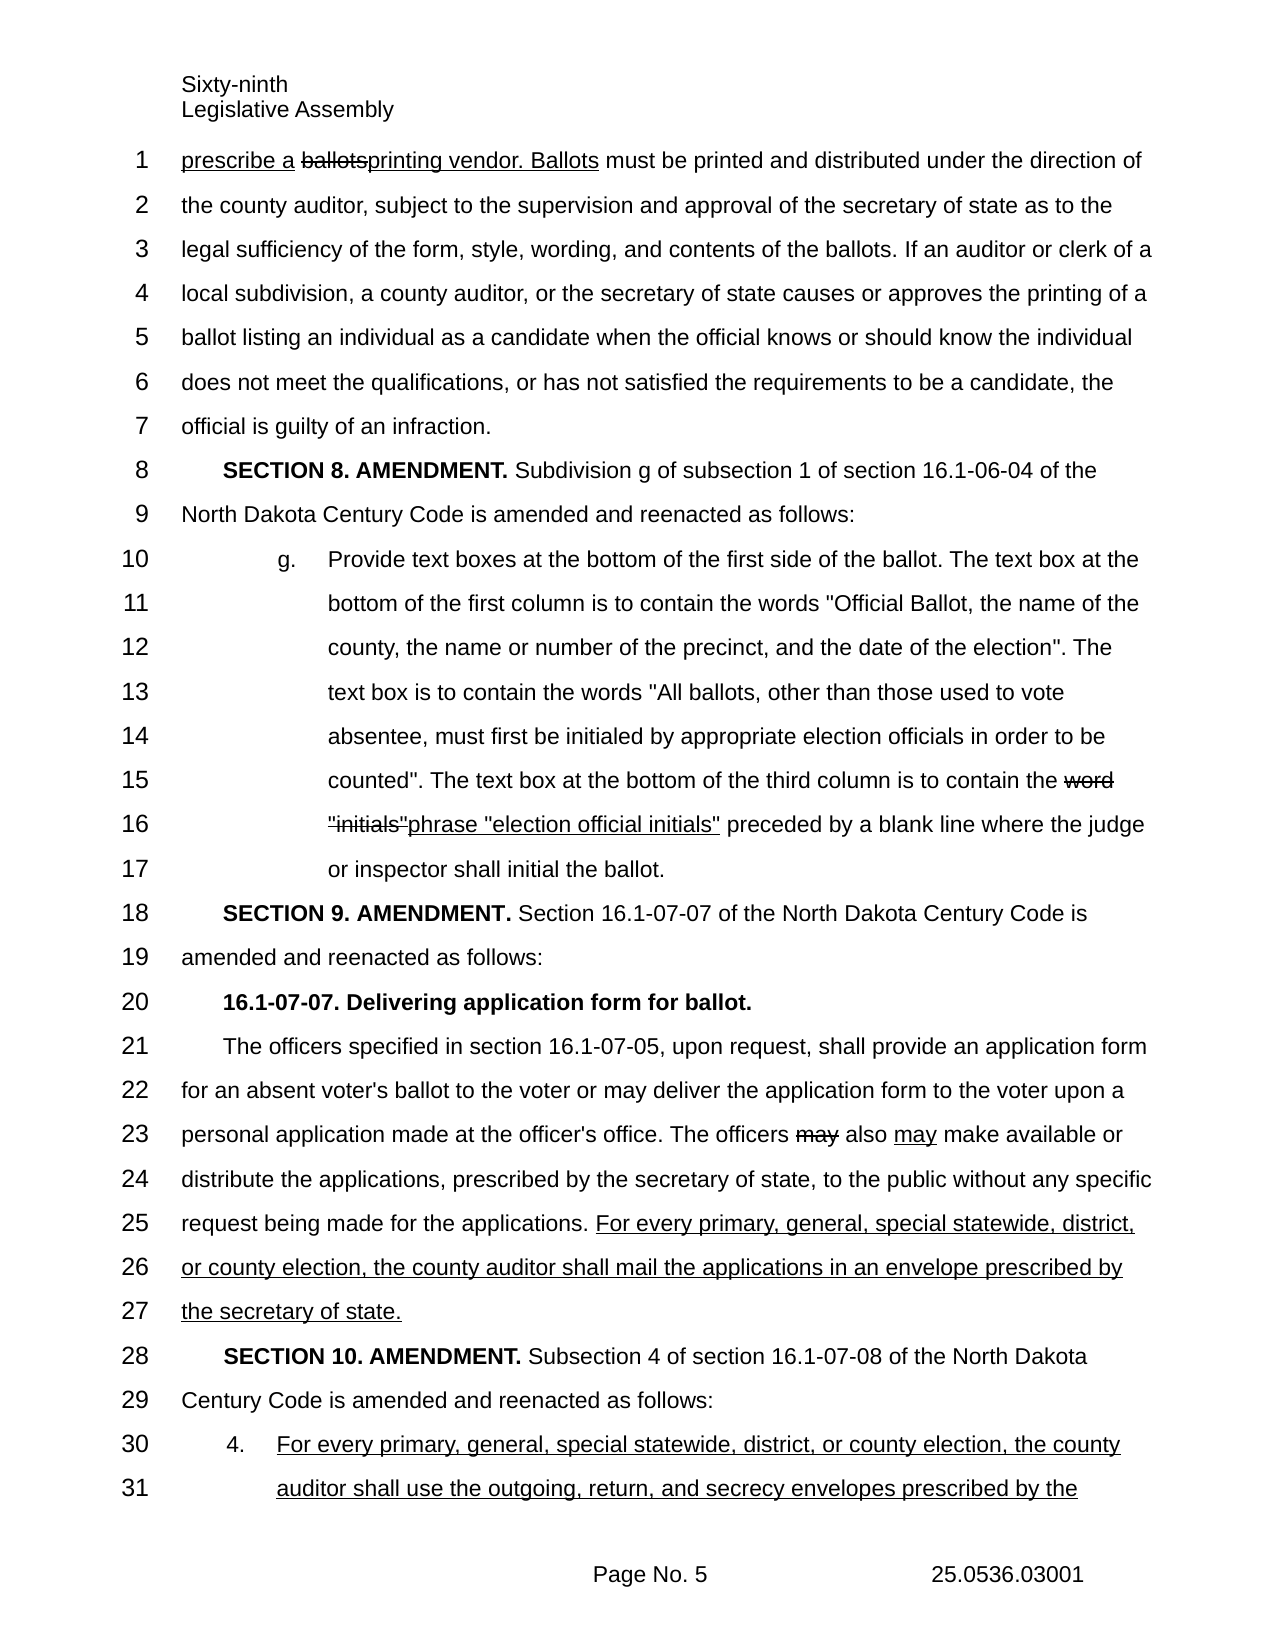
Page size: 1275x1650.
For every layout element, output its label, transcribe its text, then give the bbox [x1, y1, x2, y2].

subtitle 16.1‑07‑07. Delivering application form for ballot. [181, 974, 1154, 1019]
text The officers specified in section 16.1‑07‑05, upon request, shall provide an application form for an absent voter's ballot to the voter or may deliver the application form to the voter upon a personal application made at the officer's office. The officers may also may make available or distribute the applications, prescribed by the secretary of state, to the public without any specific request being made for the applications. For every primary, general, special statewide, district, or county election, the county auditor shall mail the applications in an envelope prescribed by the secretary of state. [181, 1019, 1154, 1329]
text SECTION 8. AMENDMENT. Subdivision g of subsection 1 of section 16.1‑06‑04 of the North Dakota Century Code is amended and reenacted as follows: [181, 443, 1154, 532]
text 4. For every primary, general, special statewide, district, or county election, the county auditor shall use the outgoing, return, and secrecy envelopes prescribed by the [181, 1417, 1154, 1506]
text SECTION 10. AMENDMENT. Subsection 4 of section 16.1‑07‑08 of the North Dakota Century Code is amended and reenacted as follows: [181, 1329, 1154, 1417]
text prescribe a ballotsprinting vendor. Ballots must be printed and distributed under the direction of the county auditor, subject to the supervision and approval of the secretary of state as to the legal sufficiency of the form, style, wording, and contents of the ballots. If an auditor or clerk of a local subdivision, a county auditor, or the secretary of state causes or approves the printing of a ballot listing an individual as a candidate when the official knows or should know the individual does not meet the qualifications, or has not satisfied the requirements to be a candidate, the official is guilty of an infraction. [181, 133, 1154, 443]
text g. Provide text boxes at the bottom of the first side of the ballot. The text box at the bottom of the first column is to contain the words "Official Ballot, the name of the county, the name or number of the precinct, and the date of the election". The text box is to contain the words "All ballots, other than those used to vote absentee, must first be initialed by appropriate election officials in order to be counted". The text box at the bottom of the third column is to contain the word "initials"phrase "election official initials" preceded by a blank line where the judge or inspector shall initial the ballot. [181, 532, 1154, 886]
text SECTION 9. AMENDMENT. Section 16.1‑07‑07 of the North Dakota Century Code is amended and reenacted as follows: [181, 886, 1154, 974]
